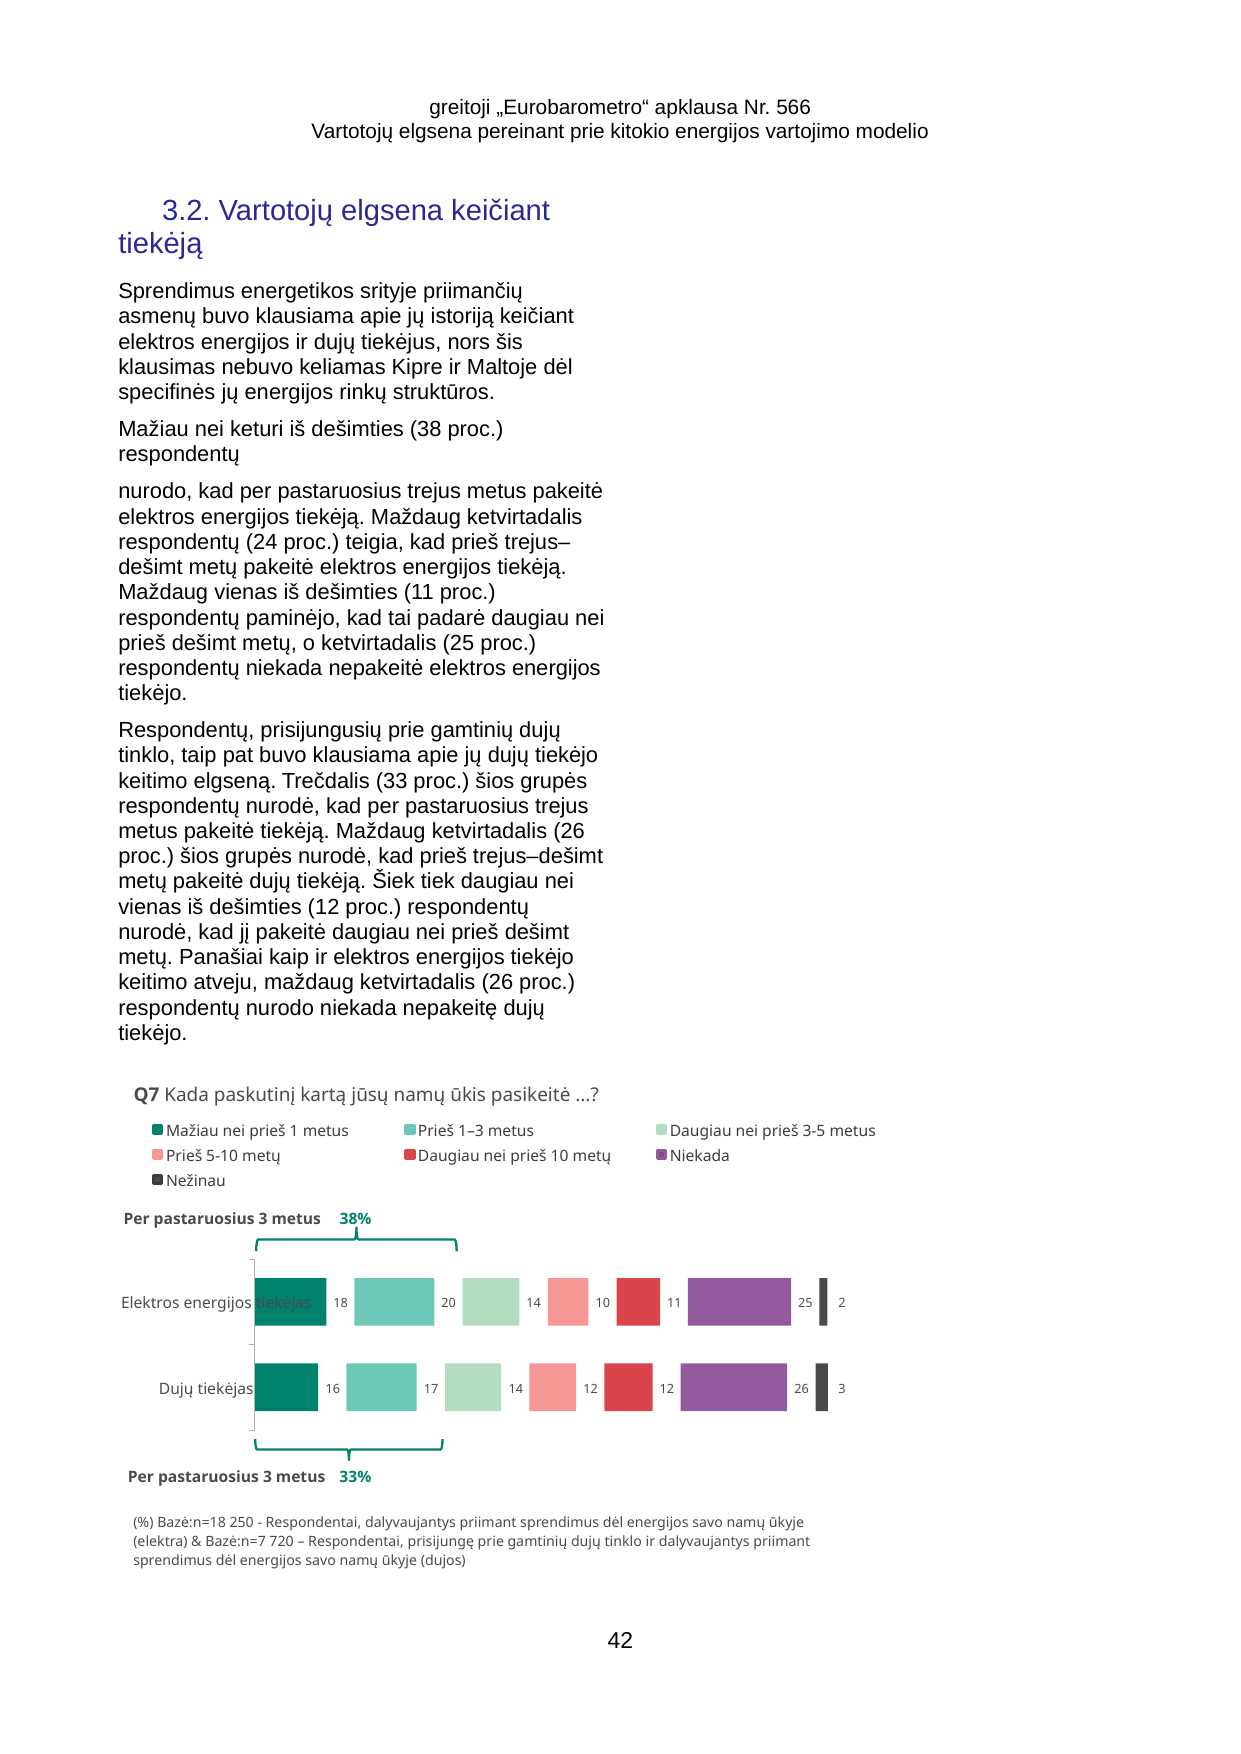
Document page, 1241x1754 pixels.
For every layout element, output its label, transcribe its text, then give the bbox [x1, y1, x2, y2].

text Respondentų, prisijungusių prie gamtinių dujų tinklo, taip pat buvo klausiama apie jų dujų tiekėjo keitimo elgseną. Trečdalis (33 proc.) šios grupės respondentų nurodė, kad per pastaruosius trejus metus pakeitė tiekėją. Maždaug ketvirtadalis (26 proc.) šios grupės nurodė, kad prieš trejus–dešimt metų pakeitė dujų tiekėją. Šiek tiek daugiau nei vienas iš dešimties (12 proc.) respondentų nurodė, kad jį pakeitė daugiau nei prieš dešimt metų. Panašiai kaip ir elektros energijos tiekėjo keitimo atveju, maždaug ketvirtadalis (26 proc.) respondentų nurodo niekada nepakeitę dujų tiekėjo. [118, 717, 605, 1045]
subtitle 3.2. Vartotojų elgsena keičiant tiekėją [118, 193, 605, 260]
text Sprendimus energetikos srityje priimančių asmenų buvo klausiama apie jų istoriją keičiant elektros energijos ir dujų tiekėjus, nors šis klausimas nebuvo keliamas Kipre ir Maltoje dėl specifinės jų energijos rinkų struktūros. [118, 278, 605, 404]
text Mažiau nei keturi iš dešimties (38 proc.) respondentų [118, 416, 605, 467]
text nurodo, kad per pastaruosius trejus metus pakeitė elektros energijos tiekėją. Maždaug ketvirtadalis respondentų (24 proc.) teigia, kad prieš trejus–dešimt metų pakeitė elektros energijos tiekėją. Maždaug vienas iš dešimties (11 proc.) respondentų paminėjo, kad tai padarė daugiau nei prieš dešimt metų, o ketvirtadalis (25 proc.) respondentų niekada nepakeitė elektros energijos tiekėjo. [118, 478, 605, 705]
